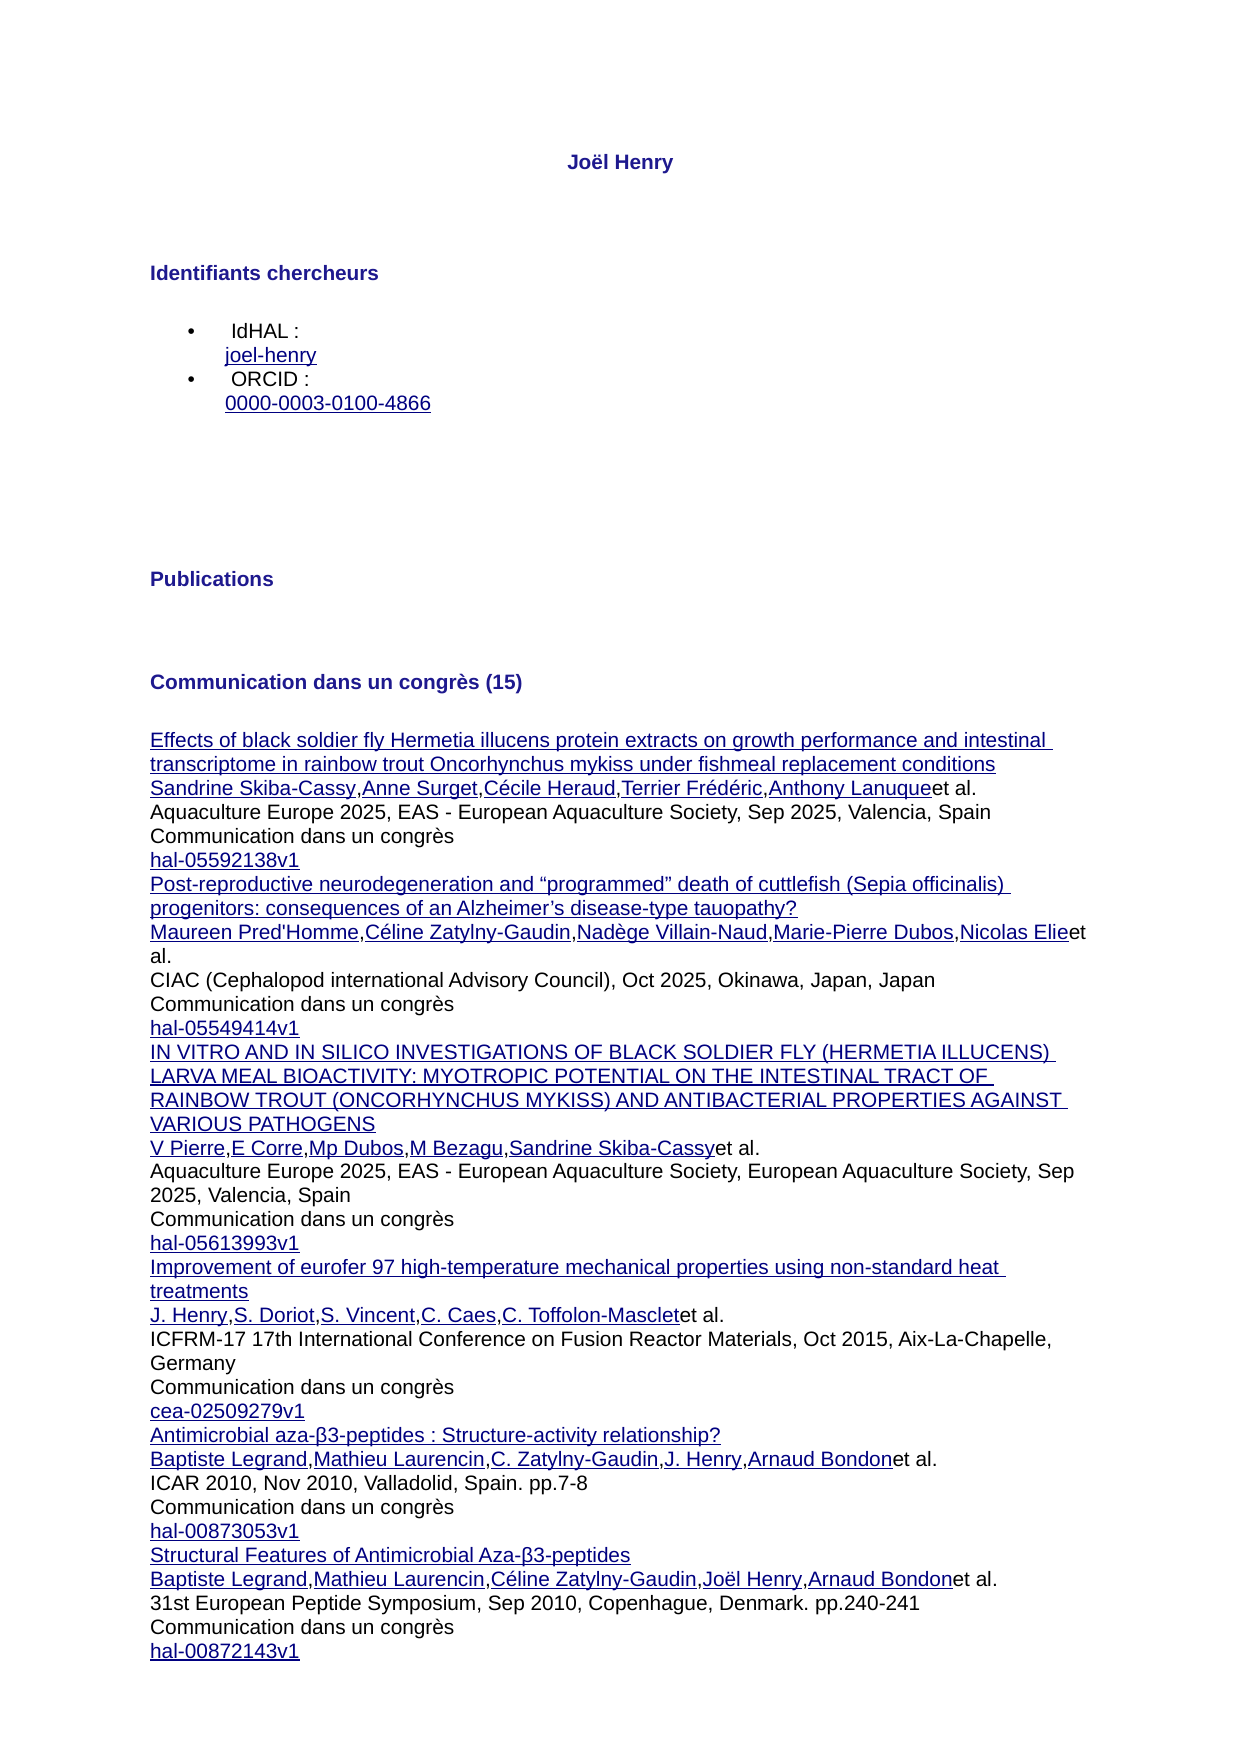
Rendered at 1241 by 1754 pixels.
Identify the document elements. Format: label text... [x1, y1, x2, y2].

list 0000-0003-0100-4866 [187, 391, 1090, 414]
subtitle Publications [150, 567, 1090, 591]
subtitle Identifiants chercheurs [150, 260, 1090, 284]
table_cell Antimicrobial aza-β3-peptides : Structure-activity relationship? Baptiste Legrand,Mathieu Laurencin,C. Zatylny-Gaudin,J. Henry,Arnaud Bondonet al. ICAR 2010, Nov 2010, Valladolid, Spain. pp.7-8 Communication dans un congrès hal-00873053v1 [150, 1423, 1090, 1543]
table_cell Post-reproductive neurodegeneration and “programmed” death of cuttlefish (Sepia officinalis) progenitors: consequences of an Alzheimer’s disease-type tauopathy? Maureen Pred'Homme,Céline Zatylny-Gaudin,Nadège Villain-Naud,Marie-Pierre Dubos,Nicolas Elieet al. CIAC (Cephalopod international Advisory Council), Oct 2025, Okinawa, Japan, Japan Communication dans un congrès hal-05549414v1 [150, 872, 1090, 1039]
subtitle Joël Henry [150, 150, 1090, 174]
table_cell IN VITRO AND IN SILICO INVESTIGATIONS OF BLACK SOLDIER FLY (HERMETIA ILLUCENS) LARVA MEAL BIOACTIVITY: MYOTROPIC POTENTIAL ON THE INTESTINAL TRACT OF RAINBOW TROUT (ONCORHYNCHUS MYKISS) AND ANTIBACTERIAL PROPERTIES AGAINST VARIOUS PATHOGENS V Pierre,E Corre,Mp Dubos,M Bezagu,Sandrine Skiba-Cassyet al. Aquaculture Europe 2025, EAS - European Aquaculture Society, European Aquaculture Society, Sep 2025, Valencia, Spain Communication dans un congrès hal-05613993v1 [150, 1040, 1090, 1255]
table_cell Improvement of eurofer 97 high-temperature mechanical properties using non-standard heat treatments J. Henry,S. Doriot,S. Vincent,C. Caes,C. Toffolon-Mascletet al. ICFRM-17 17th International Conference on Fusion Reactor Materials, Oct 2015, Aix-La-Chapelle, Germany Communication dans un congrès cea-02509279v1 [150, 1255, 1090, 1423]
list IdHAL : [187, 319, 1090, 343]
list joel-henry [187, 343, 1090, 367]
subtitle Communication dans un congrès (15) [150, 670, 1090, 694]
table_header Effects of black soldier fly Hermetia illucens protein extracts on growth performance and intestinal transcriptome in rainbow trout Oncorhynchus mykiss under fishmeal replacement conditions Sandrine Skiba-Cassy,Anne Surget,Cécile Heraud,Terrier Frédéric,Anthony Lanuqueet al. Aquaculture Europe 2025, EAS - European Aquaculture Society, Sep 2025, Valencia, Spain Communication dans un congrès hal-05592138v1 [150, 728, 1090, 872]
list ORCID : [187, 367, 1090, 391]
table_cell Structural Features of Antimicrobial Aza-β3-peptides Baptiste Legrand,Mathieu Laurencin,Céline Zatylny-Gaudin,Joël Henry,Arnaud Bondonet al. 31st European Peptide Symposium, Sep 2010, Copenhague, Denmark. pp.240-241 Communication dans un congrès hal-00872143v1 [150, 1543, 1090, 1662]
